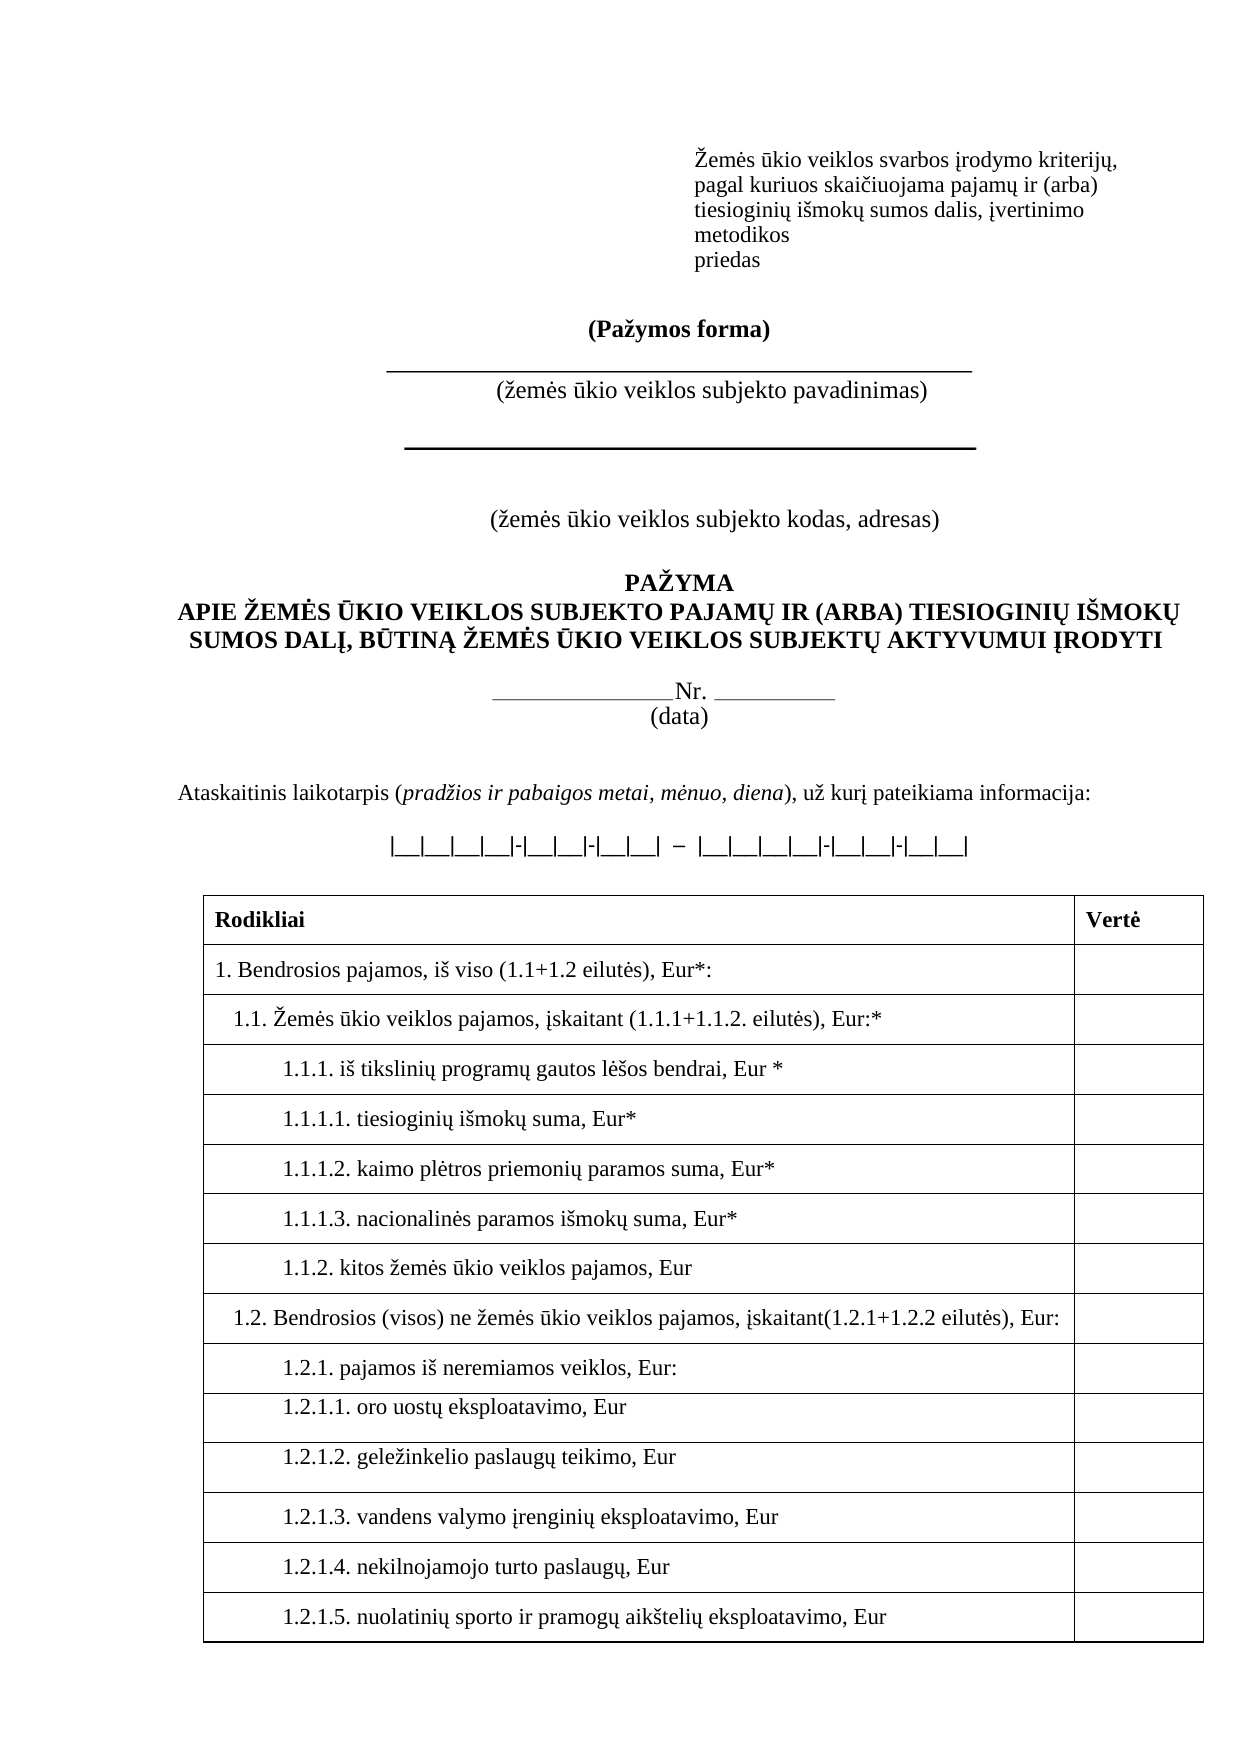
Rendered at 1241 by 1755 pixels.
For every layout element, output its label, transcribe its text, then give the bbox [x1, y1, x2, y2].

table_cell 1.2.1.5. nuolatinių sporto ir pramogų aikštelių eksploatavimo, Eur [204, 1593, 1074, 1641]
table_cell 1.2. Bendrosios (visos) ne žemės ūkio veiklos pajamos, įskaitant(1.2.1+1.2.2 eilutės), Eur: [204, 1294, 1074, 1343]
title (data) [177, 704, 1181, 729]
table_header Vertė [1075, 896, 1203, 944]
table_cell 1.2.1.4. nekilnojamojo turto paslaugų, Eur [204, 1543, 1074, 1592]
table_header [404, 404, 979, 434]
table_cell 1.2.1.1. oro uostų eksploatavimo, Eur [204, 1394, 1074, 1442]
text priedas [694, 248, 1181, 273]
title (žemės ūkio veiklos subjekto kodas, adresas) [177, 475, 1181, 532]
text |__|__|__|__|-|__|__|-|__|__| – |__|__|__|__|-|__|__|-|__|__| [177, 832, 1181, 857]
table_cell [1075, 995, 1203, 1044]
table_cell [1075, 1543, 1203, 1592]
text Žemės ūkio veiklos svarbos įrodymo kriterijų, [694, 148, 1181, 173]
table_cell 1.1. Žemės ūkio veiklos pajamos, įskaitant (1.1.1+1.1.2. eilutės), Eur:* [204, 995, 1074, 1044]
table_cell 1.2.1.3. vandens valymo įrenginių eksploatavimo, Eur [204, 1493, 1074, 1542]
title (žemės ūkio veiklos subjekto pavadinimas) [177, 375, 1181, 404]
table_cell [1075, 1394, 1203, 1442]
table_cell [1075, 1194, 1203, 1243]
text (Pažymos forma) [177, 314, 1181, 343]
table_cell [1075, 1443, 1203, 1492]
title PAŽYMA [177, 568, 1181, 597]
table_cell 1.1.1.2. kaimo plėtros priemonių paramos suma, Eur* [204, 1145, 1074, 1193]
table_cell [1075, 1045, 1203, 1094]
title Nr. [177, 679, 1181, 704]
table_cell 1.2.1.2. geležinkelio paslaugų teikimo, Eur [204, 1443, 1074, 1492]
table_cell [1075, 1593, 1203, 1641]
table_cell 1.1.1.3. nacionalinės paramos išmokų suma, Eur* [204, 1194, 1074, 1243]
table_cell 1.2.1. pajamos iš neremiamos veiklos, Eur: [204, 1344, 1074, 1392]
table_cell [1075, 1344, 1203, 1392]
text Ataskaitinis laikotarpis (pradžios ir pabaigos metai, mėnuo, diena), už kurį pateikiama informacija: [177, 779, 1181, 805]
table_cell [1075, 1294, 1203, 1343]
table_cell 1.1.1.1. tiesioginių išmokų suma, Eur* [204, 1095, 1074, 1143]
title APIE ŽEMĖS ŪKIO VEIKLOS SUBJEKTO PAJAMŲ IR (ARBA) TIESIOGINIŲ IŠMOKŲ SUMOS DALĮ, BŪTINĄ ŽEMĖS ŪKIO VEIKLOS SUBJEKTŲ AKTYVUMUI ĮRODYTI [177, 597, 1181, 654]
table_cell 1.1.2. kitos žemės ūkio veiklos pajamos, Eur [204, 1244, 1074, 1293]
table_cell [404, 434, 979, 464]
table_cell [1075, 1493, 1203, 1542]
text pagal kuriuos skaičiuojama pajamų ir (arba) tiesioginių išmokų sumos dalis, įvertinimo metodikos [694, 173, 1181, 248]
table_cell [1075, 1095, 1203, 1143]
table_cell [1075, 1244, 1203, 1293]
table_header [177, 404, 404, 434]
table_cell [177, 434, 404, 464]
table_cell [1075, 1145, 1203, 1193]
table_cell 1. Bendrosios pajamos, iš viso (1.1+1.2 eilutės), Eur*: [204, 945, 1074, 994]
table_cell 1.1.1. iš tikslinių programų gautos lėšos bendrai, Eur * [204, 1045, 1074, 1094]
table_cell [1075, 945, 1203, 994]
table_header Rodikliai [204, 896, 1074, 944]
